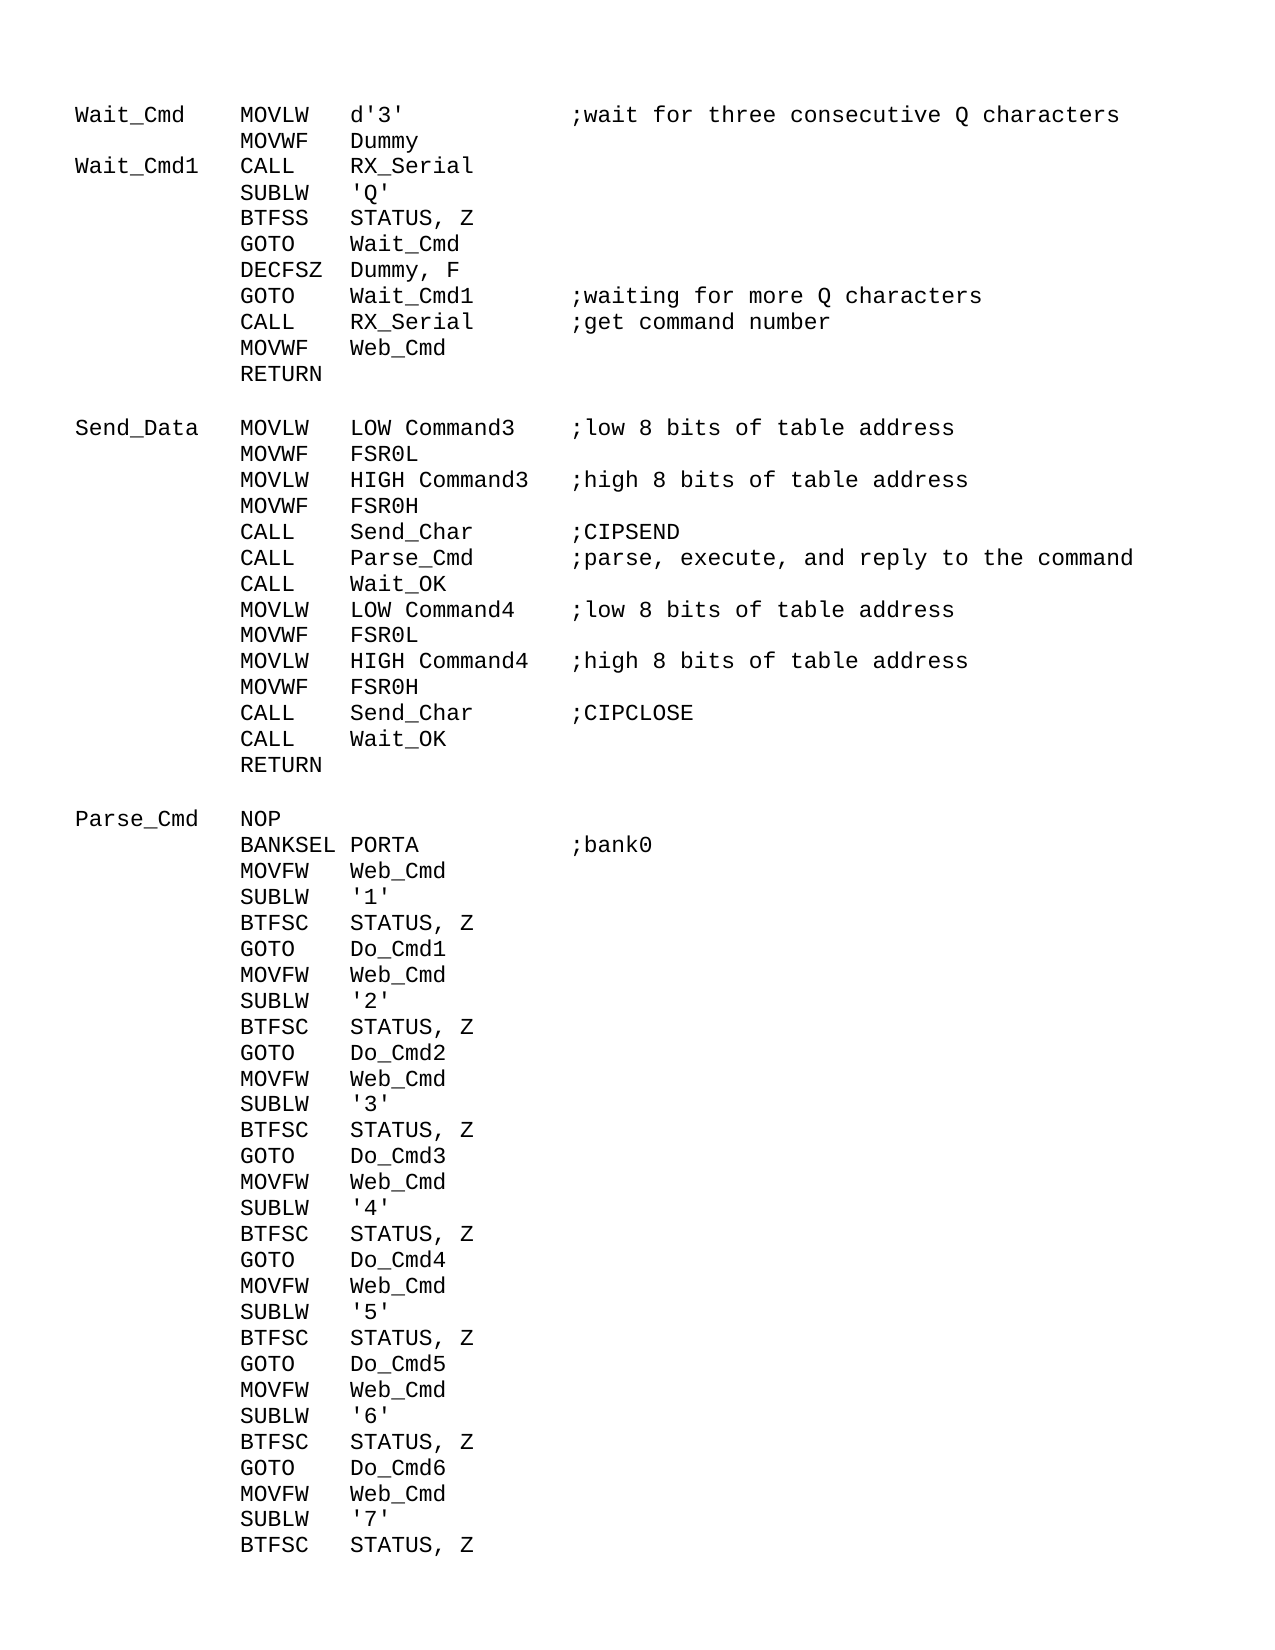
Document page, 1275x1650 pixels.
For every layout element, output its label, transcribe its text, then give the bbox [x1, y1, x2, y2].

text MOVFW Web_Cmd [75, 1482, 1200, 1508]
text MOVWF Dummy [75, 129, 1200, 155]
text GOTO Do_Cmd6 [75, 1456, 1200, 1482]
text MOVFW Web_Cmd [75, 1274, 1200, 1300]
text BANKSEL PORTA ;bank0 [75, 833, 1200, 859]
text Wait_Cmd MOVLW d'3' ;wait for three consecutive Q characters [75, 103, 1200, 129]
text GOTO Do_Cmd3 [75, 1145, 1200, 1171]
text BTFSC STATUS, Z [75, 1015, 1200, 1041]
text CALL Wait_OK [75, 728, 1200, 753]
text BTFSC STATUS, Z [75, 1326, 1200, 1352]
text SUBLW '6' [75, 1404, 1200, 1430]
text SUBLW 'Q' [75, 181, 1200, 207]
text SUBLW '1' [75, 885, 1200, 911]
text GOTO Do_Cmd2 [75, 1041, 1200, 1067]
text GOTO Wait_Cmd1 ;waiting for more Q characters [75, 284, 1200, 311]
text MOVLW HIGH Command3 ;high 8 bits of table address [75, 468, 1200, 494]
text BTFSC STATUS, Z [75, 1534, 1200, 1560]
text CALL Send_Char ;CIPCLOSE [75, 702, 1200, 728]
text GOTO Do_Cmd1 [75, 937, 1200, 963]
text CALL Wait_OK [75, 572, 1200, 598]
text Parse_Cmd NOP [75, 807, 1200, 833]
text DECFSZ Dummy, F [75, 259, 1200, 284]
text MOVFW Web_Cmd [75, 859, 1200, 885]
text GOTO Wait_Cmd [75, 233, 1200, 259]
text MOVFW Web_Cmd [75, 1067, 1200, 1093]
text CALL RX_Serial ;get command number [75, 311, 1200, 336]
text SUBLW '7' [75, 1508, 1200, 1534]
text MOVWF FSR0H [75, 494, 1200, 520]
text BTFSC STATUS, Z [75, 1430, 1200, 1456]
text SUBLW '2' [75, 989, 1200, 1015]
text GOTO Do_Cmd4 [75, 1248, 1200, 1274]
text BTFSC STATUS, Z [75, 911, 1200, 937]
text SUBLW '4' [75, 1197, 1200, 1222]
text Wait_Cmd1 CALL RX_Serial [75, 155, 1200, 181]
text RETURN [75, 753, 1200, 779]
text MOVWF FSR0H [75, 676, 1200, 702]
text BTFSC STATUS, Z [75, 1222, 1200, 1248]
text MOVFW Web_Cmd [75, 963, 1200, 989]
text CALL Parse_Cmd ;parse, execute, and reply to the command [75, 546, 1200, 572]
text SUBLW '3' [75, 1093, 1200, 1119]
text SUBLW '5' [75, 1300, 1200, 1326]
text BTFSC STATUS, Z [75, 1119, 1200, 1145]
text GOTO Do_Cmd5 [75, 1352, 1200, 1378]
text MOVWF FSR0L [75, 442, 1200, 468]
text RETURN [75, 362, 1200, 388]
text MOVWF FSR0L [75, 624, 1200, 650]
text MOVWF Web_Cmd [75, 336, 1200, 362]
text MOVLW LOW Command4 ;low 8 bits of table address [75, 598, 1200, 624]
text BTFSS STATUS, Z [75, 207, 1200, 233]
text MOVFW Web_Cmd [75, 1378, 1200, 1404]
text MOVLW HIGH Command4 ;high 8 bits of table address [75, 650, 1200, 676]
text Send_Data MOVLW LOW Command3 ;low 8 bits of table address [75, 416, 1200, 442]
text MOVFW Web_Cmd [75, 1171, 1200, 1197]
text CALL Send_Char ;CIPSEND [75, 520, 1200, 546]
